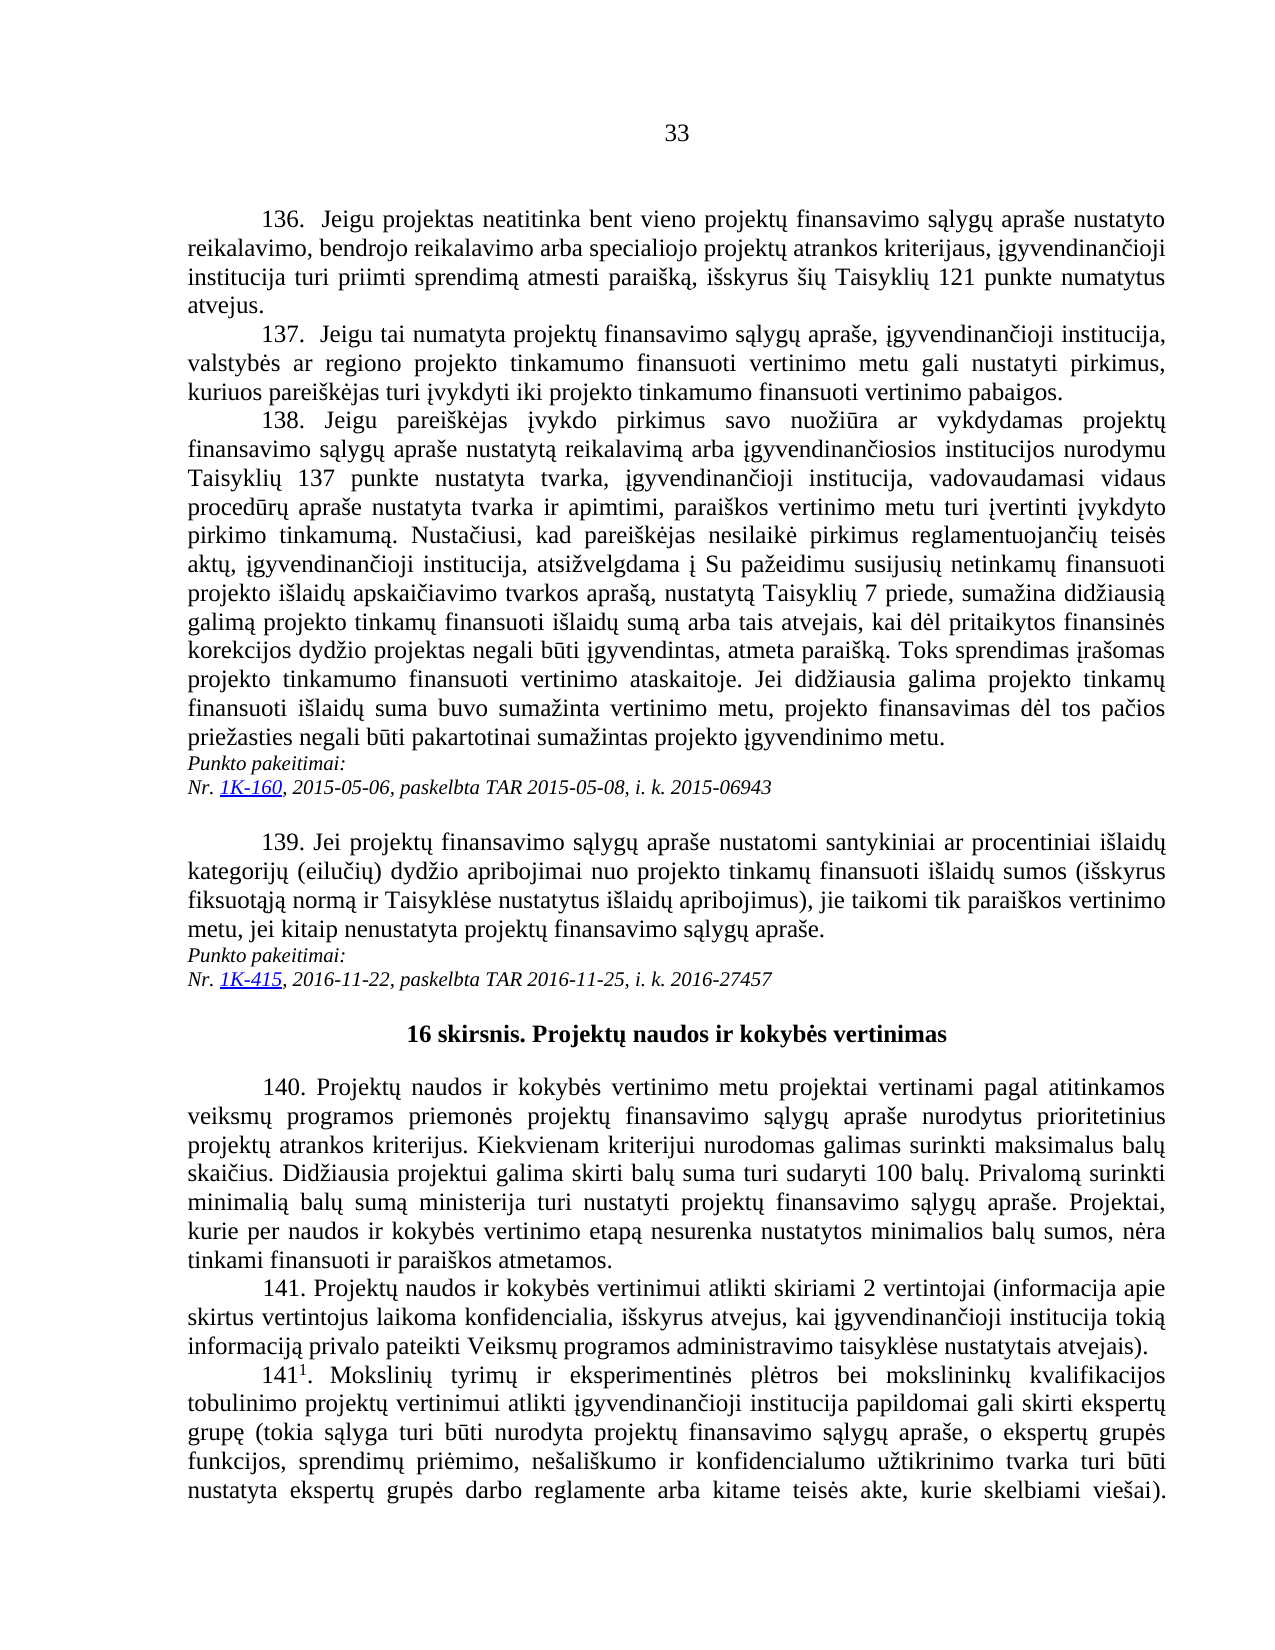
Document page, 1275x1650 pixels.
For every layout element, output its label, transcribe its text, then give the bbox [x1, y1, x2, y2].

text 138. Jeigu pareiškėjas įvykdo pirkimus savo nuožiūra ar vykdydamas projektų finansavimo sąlygų apraše nustatytą reikalavimą arba įgyvendinančiosios institucijos nurodymu Taisyklių 137 punkte nustatyta tvarka, įgyvendinančioji institucija, vadovaudamasi vidaus procedūrų apraše nustatyta tvarka ir apimtimi, paraiškos vertinimo metu turi įvertinti įvykdyto pirkimo tinkamumą. Nustačiusi, kad pareiškėjas nesilaikė pirkimus reglamentuojančių teisės aktų, įgyvendinančioji institucija, atsižvelgdama į Su pažeidimu susijusių netinkamų finansuoti projekto išlaidų apskaičiavimo tvarkos aprašą, nustatytą Taisyklių 7 priede, sumažina didžiausią galimą projekto tinkamų finansuoti išlaidų sumą arba tais atvejais, kai dėl pritaikytos finansinės korekcijos dydžio projektas negali būti įgyvendintas, atmeta paraišką. Toks sprendimas įrašomas projekto tinkamumo finansuoti vertinimo ataskaitoje. Jei didžiausia galima projekto tinkamų finansuoti išlaidų suma buvo sumažinta vertinimo metu, projekto finansavimas dėl tos pačios priežasties negali būti pakartotinai sumažintas projekto įgyvendinimo metu. [187, 406, 1167, 751]
text Nr. 1K-415, 2016-11-22, paskelbta TAR 2016-11-25, i. k. 2016-27457 [187, 967, 1167, 991]
text Punkto pakeitimai: [187, 751, 1167, 775]
text 137. Jeigu tai numatyta projektų finansavimo sąlygų apraše, įgyvendinančioji institucija, valstybės ar regiono projekto tinkamumo finansuoti vertinimo metu gali nustatyti pirkimus, kuriuos pareiškėjas turi įvykdyti iki projekto tinkamumo finansuoti vertinimo pabaigos. [187, 319, 1167, 406]
text 141. Projektų naudos ir kokybės vertinimui atlikti skiriami 2 vertintojai (informacija apie skirtus vertintojus laikoma konfidencialia, išskyrus atvejus, kai įgyvendinančioji institucija tokią informaciją privalo pateikti Veiksmų programos administravimo taisyklėse nustatytais atvejais). [187, 1273, 1167, 1360]
text 140. Projektų naudos ir kokybės vertinimo metu projektai vertinami pagal atitinkamos veiksmų programos priemonės projektų finansavimo sąlygų apraše nurodytus prioritetinius projektų atrankos kriterijus. Kiekvienam kriterijui nurodomas galimas surinkti maksimalus balų skaičius. Didžiausia projektui galima skirti balų suma turi sudaryti 100 balų. Privalomą surinkti minimalią balų sumą ministerija turi nustatyti projektų finansavimo sąlygų apraše. Projektai, kurie per naudos ir kokybės vertinimo etapą nesurenka nustatytos minimalios balų sumos, nėra tinkami finansuoti ir paraiškos atmetamos. [187, 1072, 1167, 1273]
subtitle 16 skirsnis. Projektų naudos ir kokybės vertinimas [246, 1019, 1107, 1048]
text 136. Jeigu projektas neatitinka bent vieno projektų finansavimo sąlygų apraše nustatyto reikalavimo, bendrojo reikalavimo arba specialiojo projektų atrankos kriterijaus, įgyvendinančioji institucija turi priimti sprendimą atmesti paraišką, išskyrus šių Taisyklių 121 punkte numatytus atvejus. [187, 204, 1167, 319]
text Punkto pakeitimai: [187, 942, 1167, 967]
text 1411. Mokslinių tyrimų ir eksperimentinės plėtros bei mokslininkų kvalifikacijos tobulinimo projektų vertinimui atlikti įgyvendinančioji institucija papildomai gali skirti ekspertų grupę (tokia sąlyga turi būti nurodyta projektų finansavimo sąlygų apraše, o ekspertų grupės funkcijos, sprendimų priėmimo, nešališkumo ir konfidencialumo užtikrinimo tvarka turi būti nustatyta ekspertų grupės darbo reglamente arba kitame teisės akte, kurie skelbiami viešai). [187, 1360, 1167, 1503]
text Nr. 1K-160, 2015-05-06, paskelbta TAR 2015-05-08, i. k. 2015-06943 [187, 775, 1167, 799]
text 139. Jei projektų finansavimo sąlygų apraše nustatomi santykiniai ar procentiniai išlaidų kategorijų (eilučių) dydžio apribojimai nuo projekto tinkamų finansuoti išlaidų sumos (išskyrus fiksuotąją normą ir Taisyklėse nustatytus išlaidų apribojimus), jie taikomi tik paraiškos vertinimo metu, jei kitaip nenustatyta projektų finansavimo sąlygų apraše. [187, 827, 1167, 942]
